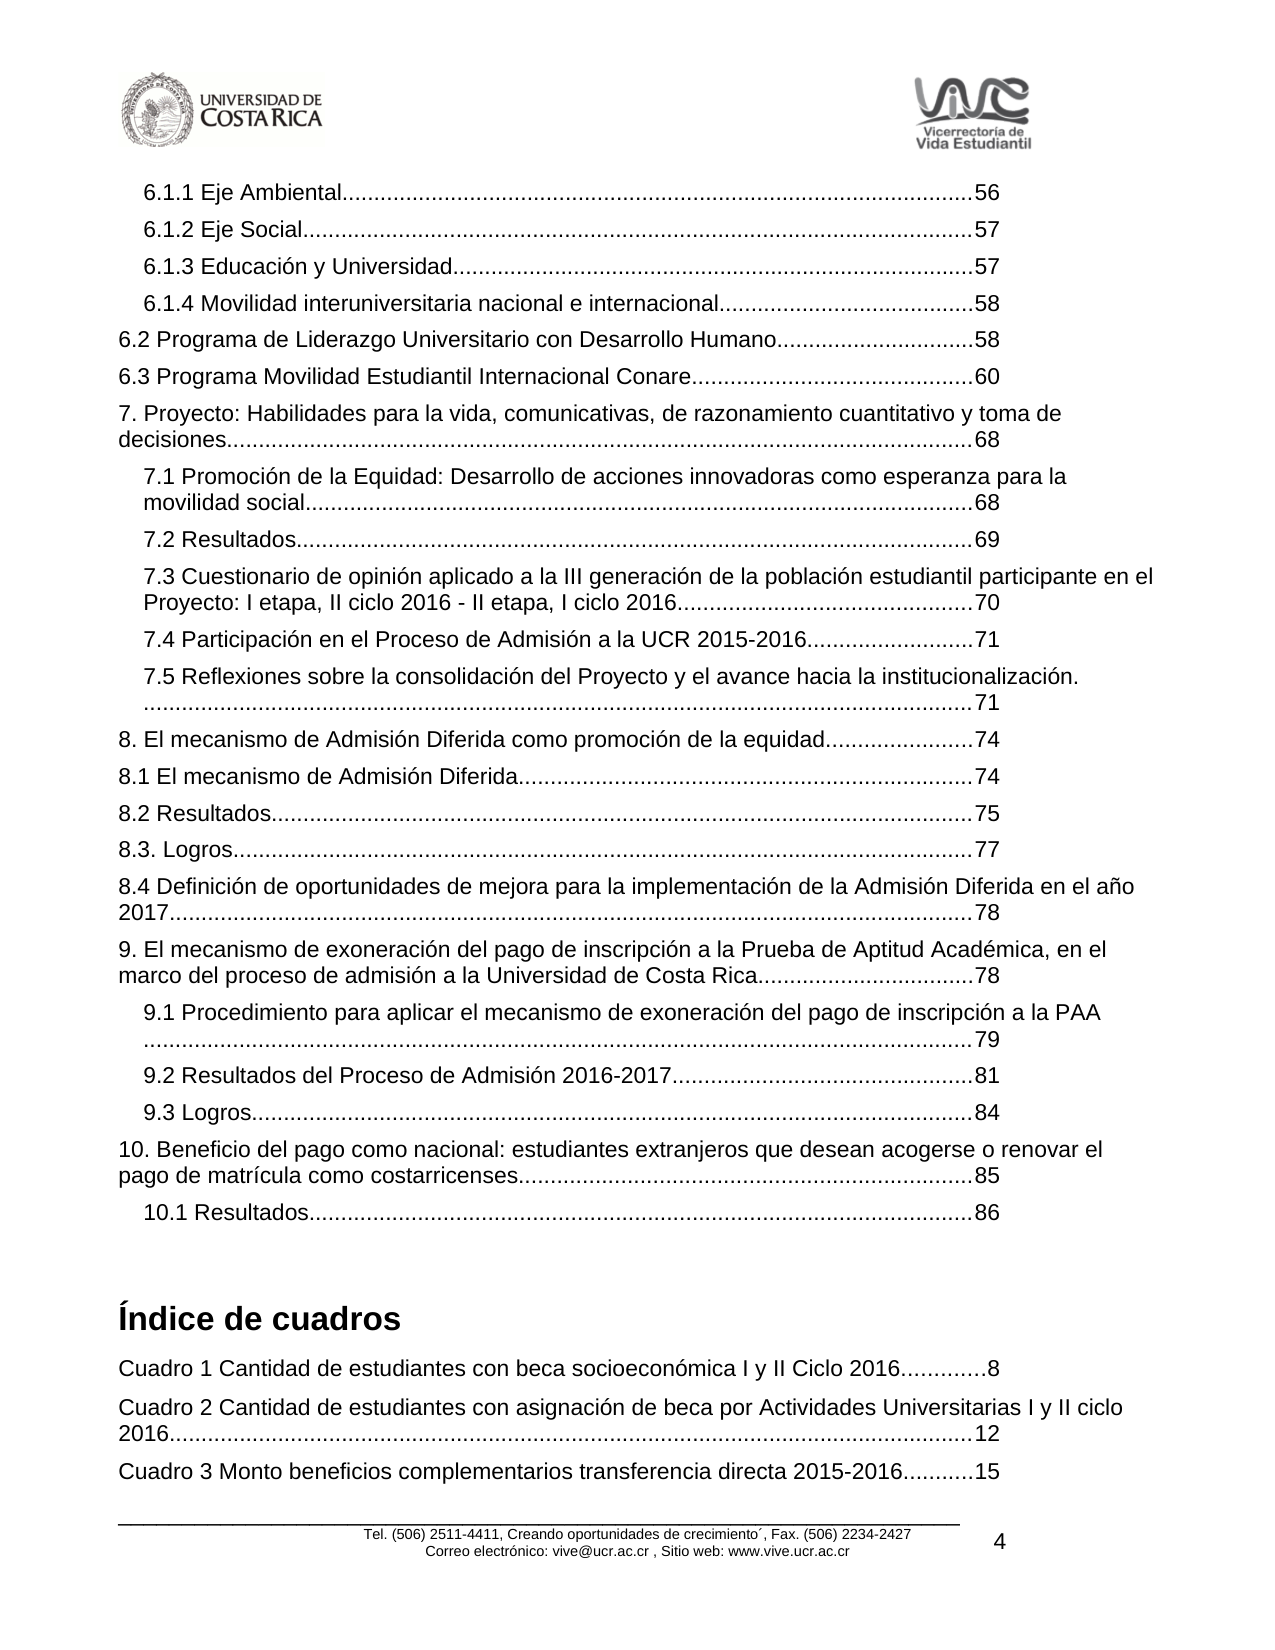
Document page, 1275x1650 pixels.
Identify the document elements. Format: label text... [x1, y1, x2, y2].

text 7.5 Reflexiones sobre la consolidación del Proyecto y el avance hacia la institucionalización. 71 [143, 663, 1157, 716]
text 7.2 Resultados 69 [143, 526, 1157, 552]
text 6.1.2 Eje Social 57 [143, 216, 1157, 242]
text 9.3 Logros 84 [143, 1099, 1157, 1126]
text 6.3 Programa Movilidad Estudiantil Internacional Conare 60 [118, 363, 1157, 389]
text 6.1.4 Movilidad interuniversitaria nacional e internacional 58 [143, 289, 1157, 316]
text 7.4 Participación en el Proceso de Admisión a la UCR 2015-2016. 71 [143, 626, 1157, 652]
text 8.3. Logros 77 [118, 836, 1157, 863]
text 8. El mecanismo de Admisión Diferida como promoción de la equidad 74 [118, 726, 1157, 752]
text 8.2 Resultados 75 [118, 799, 1157, 826]
text 7.3 Cuestionario de opinión aplicado a la III generación de la población estudiantil participante en el Proyecto: I etapa, II ciclo 2016 - II etapa, I ciclo 2016. 70 [143, 563, 1157, 616]
text 8.1 El mecanismo de Admisión Diferida 74 [118, 763, 1157, 789]
text 10. Beneficio del pago como nacional: estudiantes extranjeros que desean acogerse o renovar el pago de matrícula como costarricenses 85 [118, 1136, 1157, 1189]
text 10.1 Resultados 86 [143, 1199, 1157, 1225]
text Índice de cuadros [118, 1299, 1157, 1338]
text 6.1.1 Eje Ambiental 56 [143, 179, 1157, 206]
text 6.1.3 Educación y Universidad 57 [143, 253, 1157, 279]
text Cuadro 1 Cantidad de estudiantes con beca socioeconómica I y II Ciclo 2016 8 [118, 1355, 1157, 1382]
text Cuadro 3 Monto beneficios complementarios transferencia directa 2015-2016 15 [118, 1458, 1157, 1484]
text 7.1 Promoción de la Equidad: Desarrollo de acciones innovadoras como esperanza para la movilidad social 68 [143, 463, 1157, 516]
text 9.1 Procedimiento para aplicar el mecanismo de exoneración del pago de inscripción a la PAA 79 [143, 999, 1157, 1052]
text 9.2 Resultados del Proceso de Admisión 2016-2017 81 [143, 1062, 1157, 1089]
text Cuadro 2 Cantidad de estudiantes con asignación de beca por Actividades Universitarias I y II ciclo 2016 12 [118, 1393, 1157, 1446]
text 9. El mecanismo de exoneración del pago de inscripción a la Prueba de Aptitud Académica, en el marco del proceso de admisión a la Universidad de Costa Rica 78 [118, 936, 1157, 989]
text 8.4 Definición de oportunidades de mejora para la implementación de la Admisión Diferida en el año 2017 78 [118, 873, 1157, 926]
text 7. Proyecto: Habilidades para la vida, comunicativas, de razonamiento cuantitativo y toma de decisiones 68 [118, 400, 1157, 453]
text 6.2 Programa de Liderazgo Universitario con Desarrollo Humano 58 [118, 326, 1157, 353]
